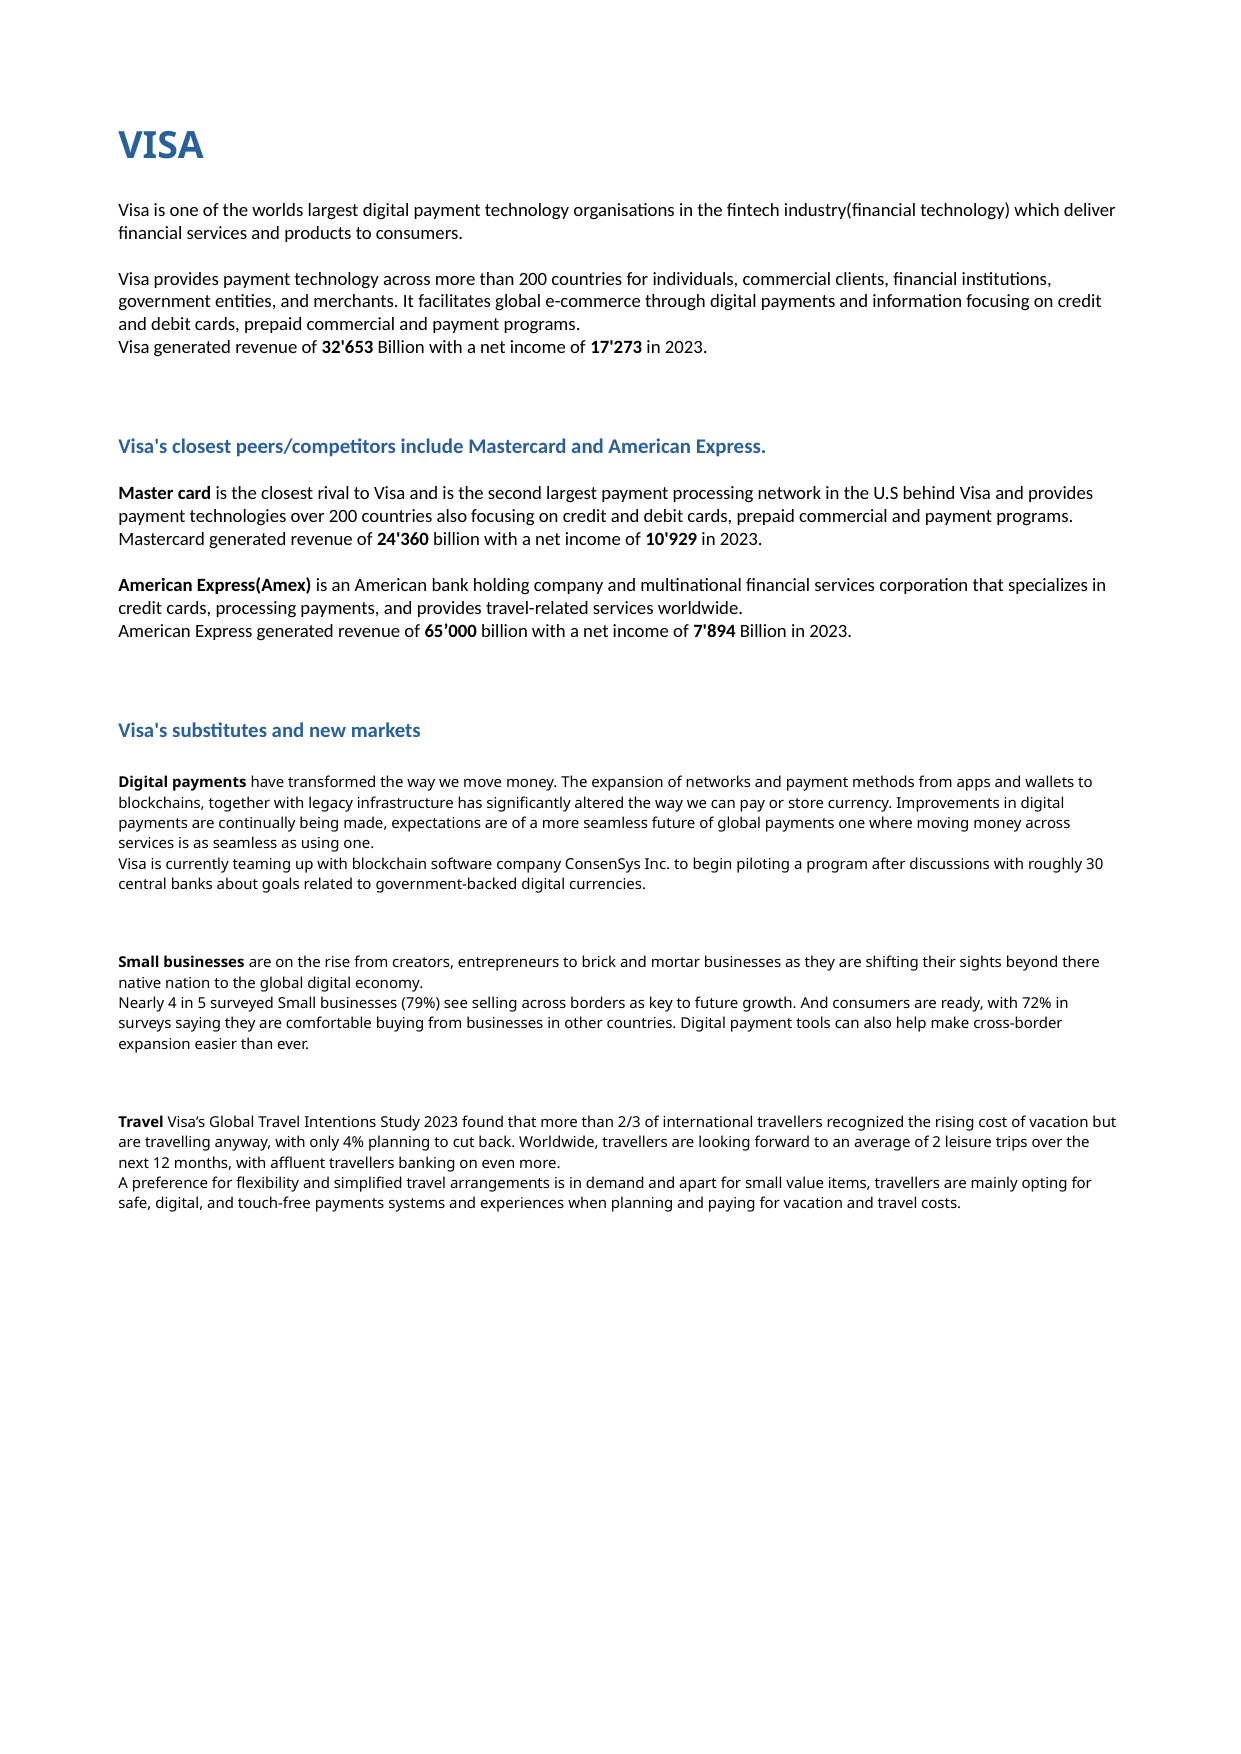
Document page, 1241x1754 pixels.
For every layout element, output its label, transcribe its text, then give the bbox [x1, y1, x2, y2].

text Visa's closest peers/competitors include Mastercard and American Express. Master card is the closest rival to Visa and is the second largest payment processing network in the U.S behind Visa and provides payment technologies over 200 countries also focusing on credit and debit cards, prepaid commercial and payment programs. Mastercard generated revenue of 24'360 billion with a net income of 10'929 in 2023. American Express(Amex) is an American bank holding company and multinational financial services corporation that specializes in credit cards, processing payments, and provides travel-related services worldwide. American Express generated revenue of 65’000 billion with a net income of 7'894 Billion in 2023. [118, 433, 1122, 693]
text Visa's substitutes and new markets [118, 717, 1122, 743]
text Visa is one of the worlds largest digital payment technology organisations in the fintech industry(financial technology) which deliver financial services and products to consumers. Visa provides payment technology across more than 200 countries for individuals, commercial clients, financial institutions, government entities, and merchants. It facilitates global e-commerce through digital payments and information focusing on credit and debit cards, prepaid commercial and payment programs. Visa generated revenue of 32'653 Billion with a net income of 17'273 in 2023. [118, 198, 1122, 433]
text VISA [118, 118, 1122, 169]
text Digital payments have transformed the way we move money. The expansion of networks and payment methods from apps and wallets to blockchains, together with legacy infrastructure has significantly altered the way we can pay or store currency. Improvements in digital payments are continually being made, expectations are of a more seamless future of global payments one where moving money across services is as seamless as using one. Visa is currently teaming up with blockchain software company ConsenSys Inc. to begin piloting a program after discussions with roughly 30 central banks about goals related to government-backed digital currencies. [118, 772, 1122, 923]
text Small businesses are on the rise from creators, entrepreneurs to brick and mortar businesses as they are shifting their sights beyond there native nation to the global digital economy. Nearly 4 in 5 surveyed Small businesses (79%) see selling across borders as key to future growth. And consumers are ready, with 72% in surveys saying they are comfortable buying from businesses in other countries. Digital payment tools can also help make cross-border expansion easier than ever. [118, 923, 1122, 1082]
text Travel Visa’s Global Travel Intentions Study 2023 found that more than 2/3 of international travellers recognized the rising cost of vacation but are travelling anyway, with only 4% planning to cut back. Worldwide, travellers are looking forward to an average of 2 leisure trips over the next 12 months, with affluent travellers banking on even more. A preference for flexibility and simplified travel arrangements is in demand and apart for small value items, travellers are mainly opting for safe, digital, and touch-free payments systems and experiences when planning and paying for vacation and travel costs. [118, 1082, 1122, 1213]
